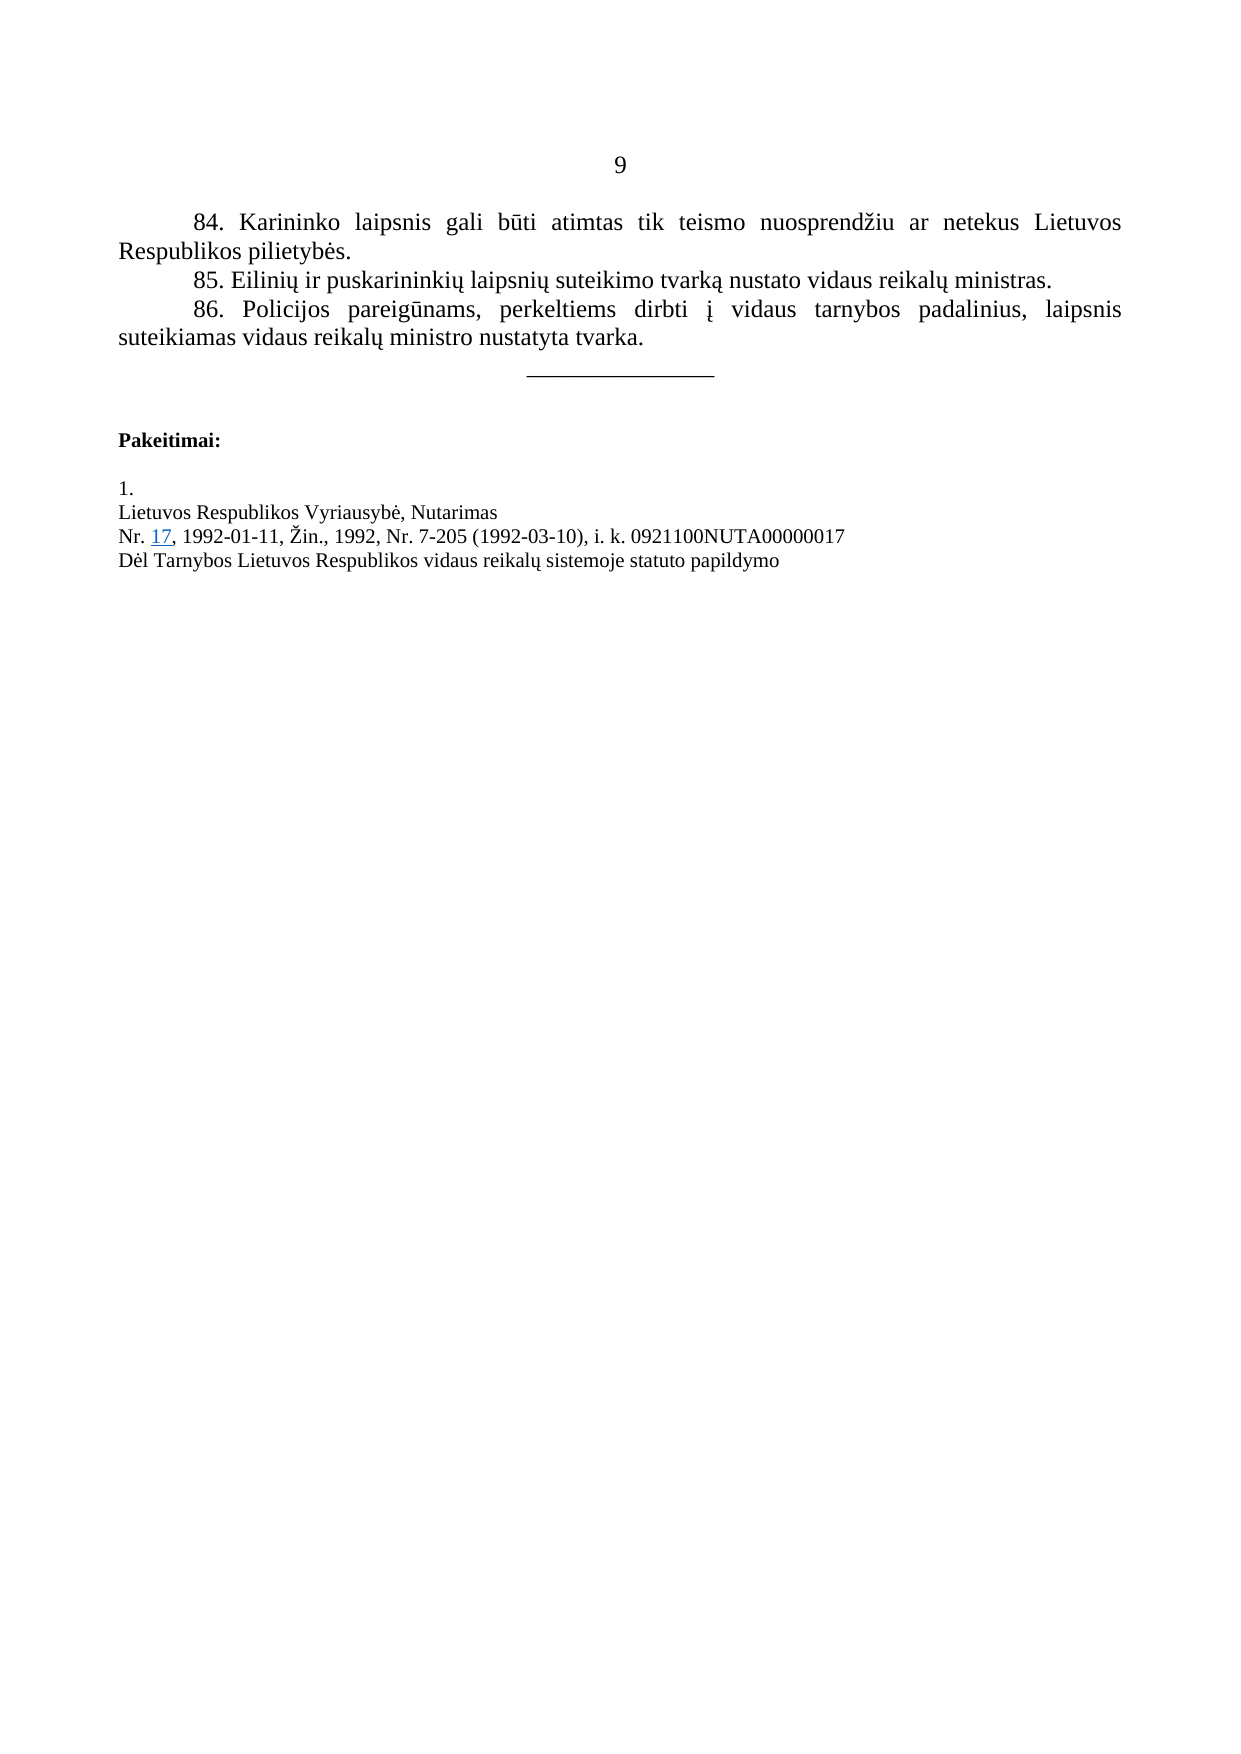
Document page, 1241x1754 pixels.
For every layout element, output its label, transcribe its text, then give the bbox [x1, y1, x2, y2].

text 1. [118, 476, 1122, 500]
text 85. Eilinių ir puskarininkių laipsnių suteikimo tvarką nustato vidaus reikalų ministras. [118, 265, 1122, 294]
text Lietuvos Respublikos Vyriausybė, Nutarimas [118, 500, 1122, 524]
text Dėl Tarnybos Lietuvos Respublikos vidaus reikalų sistemoje statuto papildymo [118, 548, 1122, 572]
text 84. Karininko laipsnis gali būti atimtas tik teismo nuosprendžiu ar netekus Lietuvos Respublikos pilietybės. [118, 207, 1122, 265]
text _______________ [118, 351, 1122, 380]
text 86. Policijos pareigūnams, perkeltiems dirbti į vidaus tarnybos padalinius, laipsnis suteikiamas vidaus reikalų ministro nustatyta tvarka. [118, 294, 1122, 351]
text Pakeitimai: [118, 428, 1122, 452]
text Nr. 17, 1992-01-11, Žin., 1992, Nr. 7-205 (1992-03-10), i. k. 0921100NUTA00000017 [118, 524, 1122, 548]
